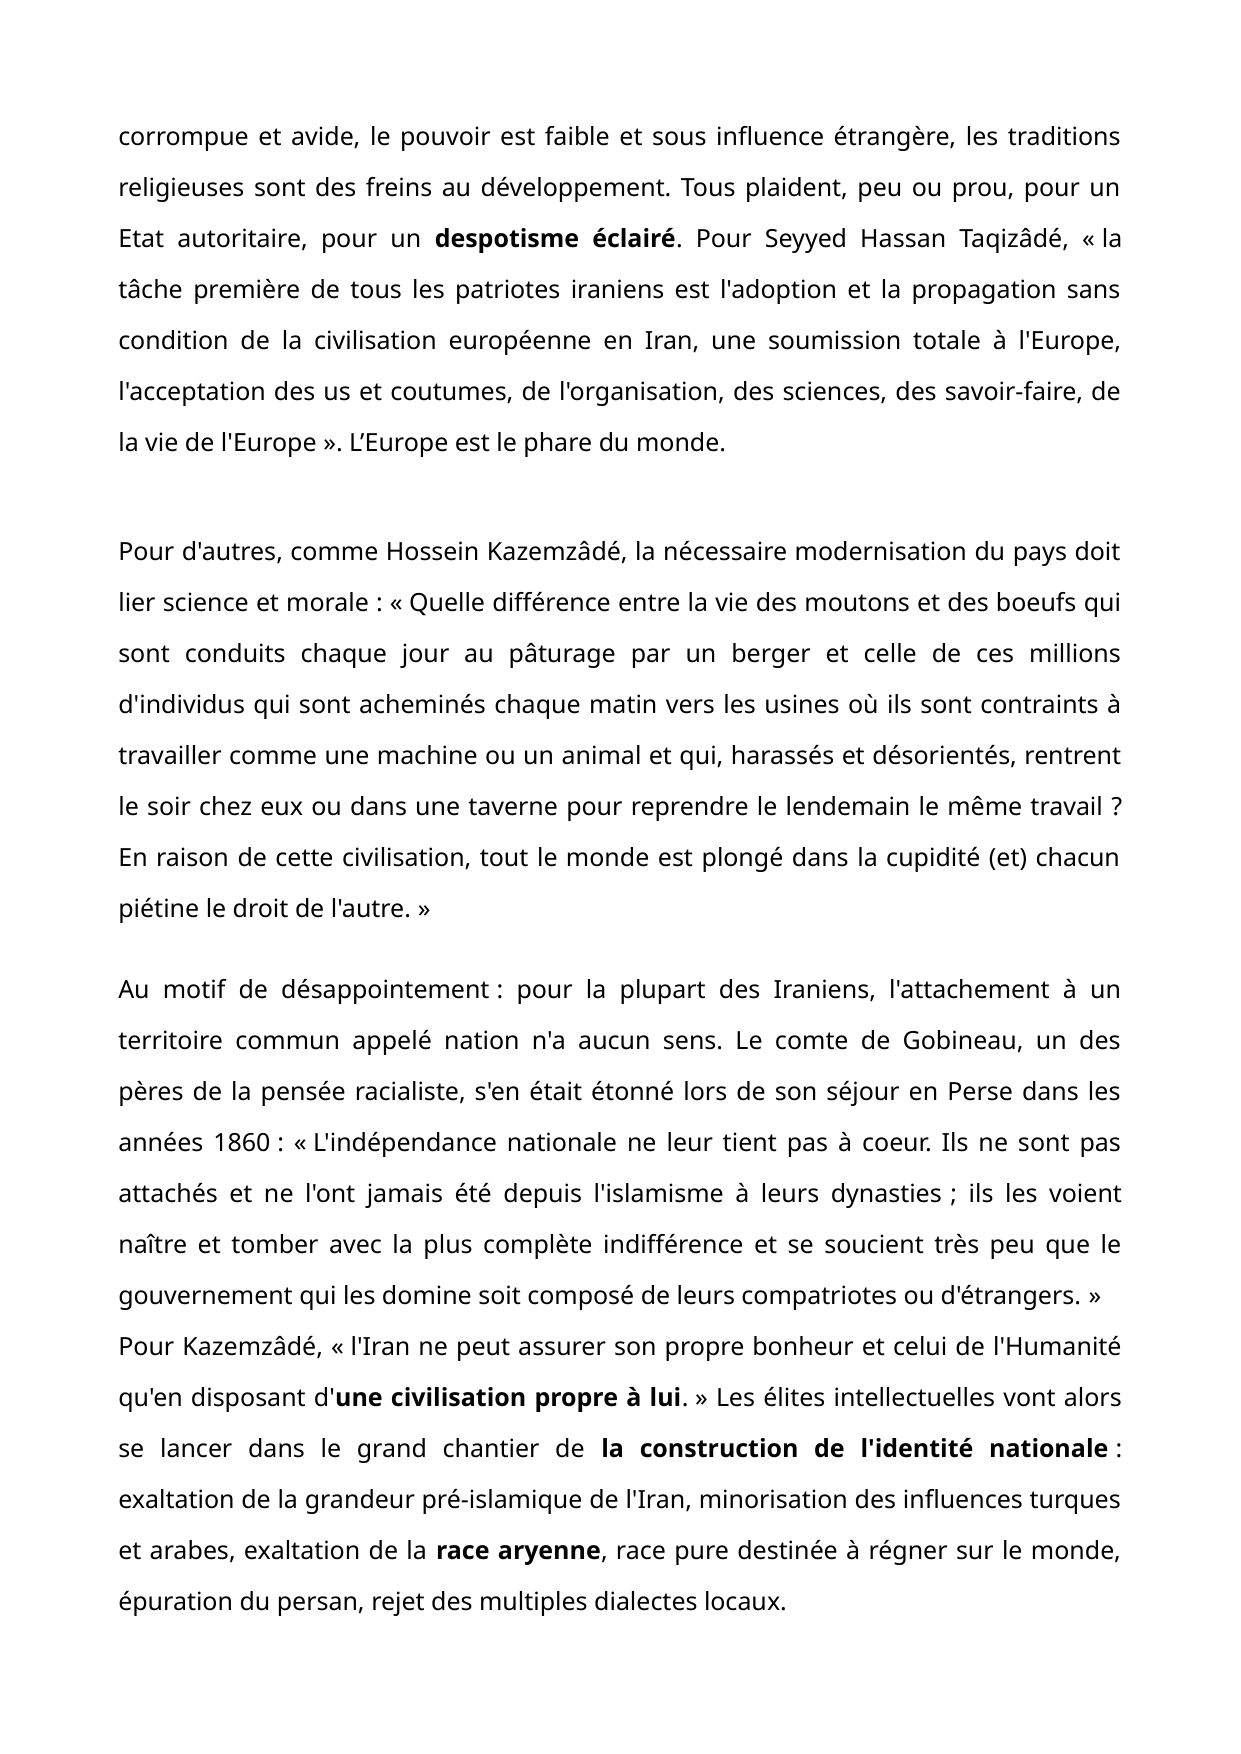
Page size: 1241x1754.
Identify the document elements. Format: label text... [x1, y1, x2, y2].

text corrompue et avide, le pouvoir est faible et sous influence étrangère, les traditions religieuses sont des freins au développement. Tous plaident, peu ou prou, pour un Etat autoritaire, pour un despotisme éclairé. Pour Seyyed Hassan Taqizâdé, « la tâche première de tous les patriotes iraniens est l'adoption et la propagation sans condition de la civilisation européenne en Iran, une soumission totale à l'Europe, l'acceptation des us et coutumes, de l'organisation, des sciences, des savoir-faire, de la vie de l'Europe ». L’Europe est le phare du monde. [118, 118, 1122, 458]
text Pour d'autres, comme Hossein Kazemzâdé, la nécessaire modernisation du pays doit lier science et morale : « Quelle différence entre la vie des moutons et des boeufs qui sont conduits chaque jour au pâturage par un berger et celle de ces millions d'individus qui sont acheminés chaque matin vers les usines où ils sont contraints à travailler comme une machine ou un animal et qui, harassés et désorientés, rentrent le soir chez eux ou dans une taverne pour reprendre le lendemain le même travail ? En raison de cette civilisation, tout le monde est plongé dans la cupidité (et) chacun piétine le droit de l'autre. » [118, 534, 1122, 925]
text Au motif de désappointement : pour la plupart des Iraniens, l'attachement à un territoire commun appelé nation n'a aucun sens. Le comte de Gobineau, un des pères de la pensée racialiste, s'en était étonné lors de son séjour en Perse dans les années 1860 : « L'indépendance nationale ne leur tient pas à coeur. Ils ne sont pas attachés et ne l'ont jamais été depuis l'islamisme à leurs dynasties ; ils les voient naître et tomber avec la plus complète indifférence et se soucient très peu que le gouvernement qui les domine soit composé de leurs compatriotes ou d'étrangers. » [118, 971, 1122, 1312]
text Pour Kazemzâdé, « l'Iran ne peut assurer son propre bonheur et celui de l'Humanité qu'en disposant d'une civilisation propre à lui. » Les élites intellectuelles vont alors se lancer dans le grand chantier de la construction de l'identité nationale : exaltation de la grandeur pré-islamique de l'Iran, minorisation des influences turques et arabes, exaltation de la race aryenne, race pure destinée à régner sur le monde, épuration du persan, rejet des multiples dialectes locaux. [118, 1328, 1122, 1618]
